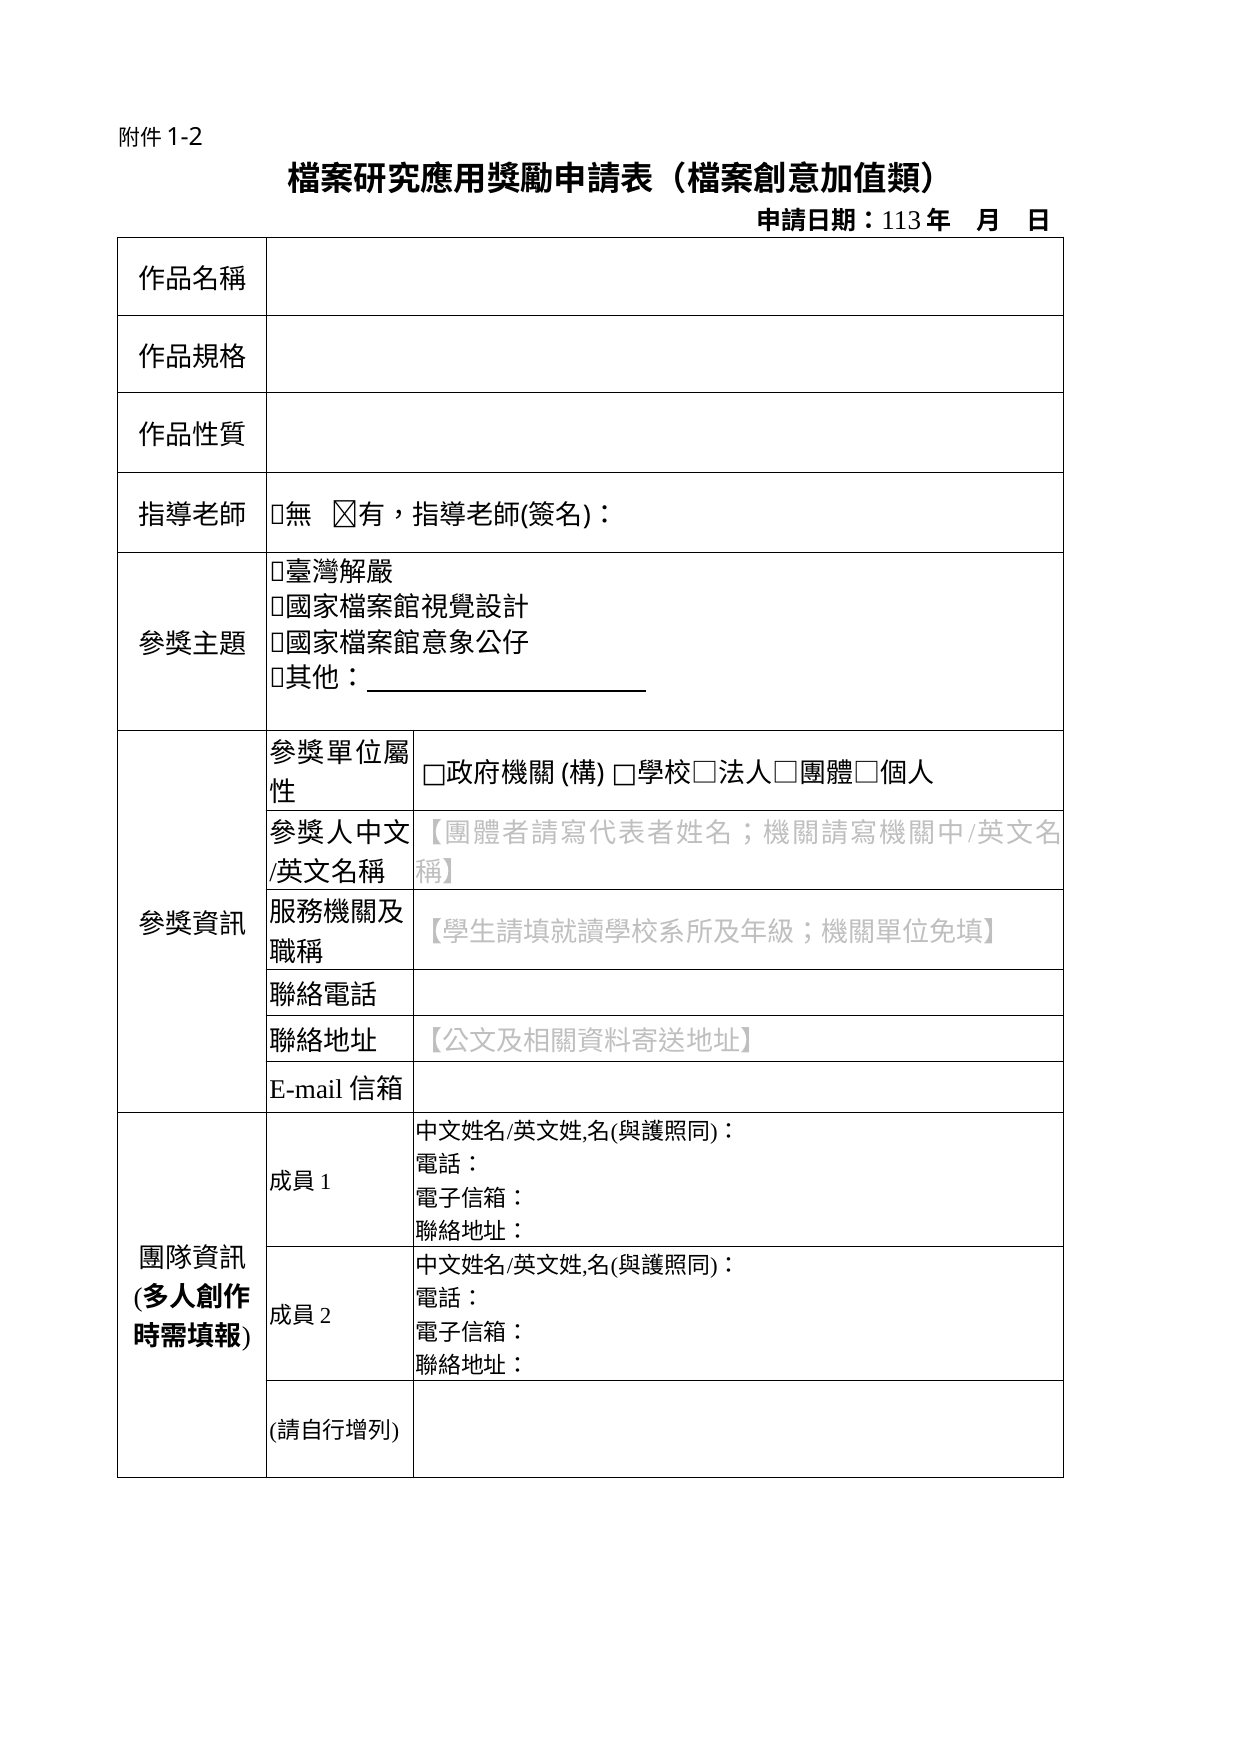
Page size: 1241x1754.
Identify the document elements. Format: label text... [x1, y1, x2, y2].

table_cell 無 有，指導老師(簽名)： [267, 473, 1063, 552]
table_header [267, 238, 1063, 315]
table_cell 參獎人中文/英文名稱 [267, 811, 413, 889]
table_cell 【團體者請寫代表者姓名；機關請寫機關中/英文名稱】 [414, 811, 1063, 889]
table_cell 成員1 [267, 1113, 413, 1246]
table_cell 【公文及相關資料寄送地址】 [414, 1016, 1063, 1061]
table_cell E-mail 信箱 [267, 1062, 413, 1112]
table_cell [414, 1381, 1063, 1477]
table_cell 團隊資訊 (多人創作時需填報) [118, 1113, 266, 1477]
table_cell □政府機關 (構) □學校□法人□團體□個人 [414, 731, 1063, 809]
table_cell [267, 393, 1063, 472]
text 檔案研究應用獎勵申請表（檔案創意加值類） [118, 152, 1122, 200]
table_cell 中文姓名/英文姓,名(與護照同)： 電話： 電子信箱： 聯絡地址： [414, 1247, 1063, 1380]
table_cell 指導老師 [118, 473, 266, 552]
table_cell (請自行增列) [267, 1381, 413, 1477]
table_cell [267, 316, 1063, 392]
table_header 作品名稱 [118, 238, 266, 315]
table_cell [414, 1062, 1063, 1112]
table_cell 作品性質 [118, 393, 266, 472]
table_cell 成員2 [267, 1247, 413, 1380]
table_cell 作品規格 [118, 316, 266, 392]
table_cell 服務機關及職稱 [267, 890, 413, 969]
table_cell 參獎資訊 [118, 731, 266, 1112]
text 附件1-2 [118, 118, 1122, 152]
text 申請日期：113年 月 日 [118, 200, 1176, 237]
table_cell 中文姓名/英文姓,名(與護照同)： 電話： 電子信箱： 聯絡地址： [414, 1113, 1063, 1246]
table_cell 【學生請填就讀學校系所及年級；機關單位免填】 [414, 890, 1063, 969]
table_cell 參獎主題 [118, 553, 266, 730]
table_cell 參獎單位屬性 [267, 731, 413, 809]
table_cell 臺灣解嚴 國家檔案館視覺設計 國家檔案館意象公仔 其他： [267, 553, 1063, 730]
table_cell 聯絡地址 [267, 1016, 413, 1061]
table_cell 聯絡電話 [267, 970, 413, 1015]
table_cell [414, 970, 1063, 1015]
